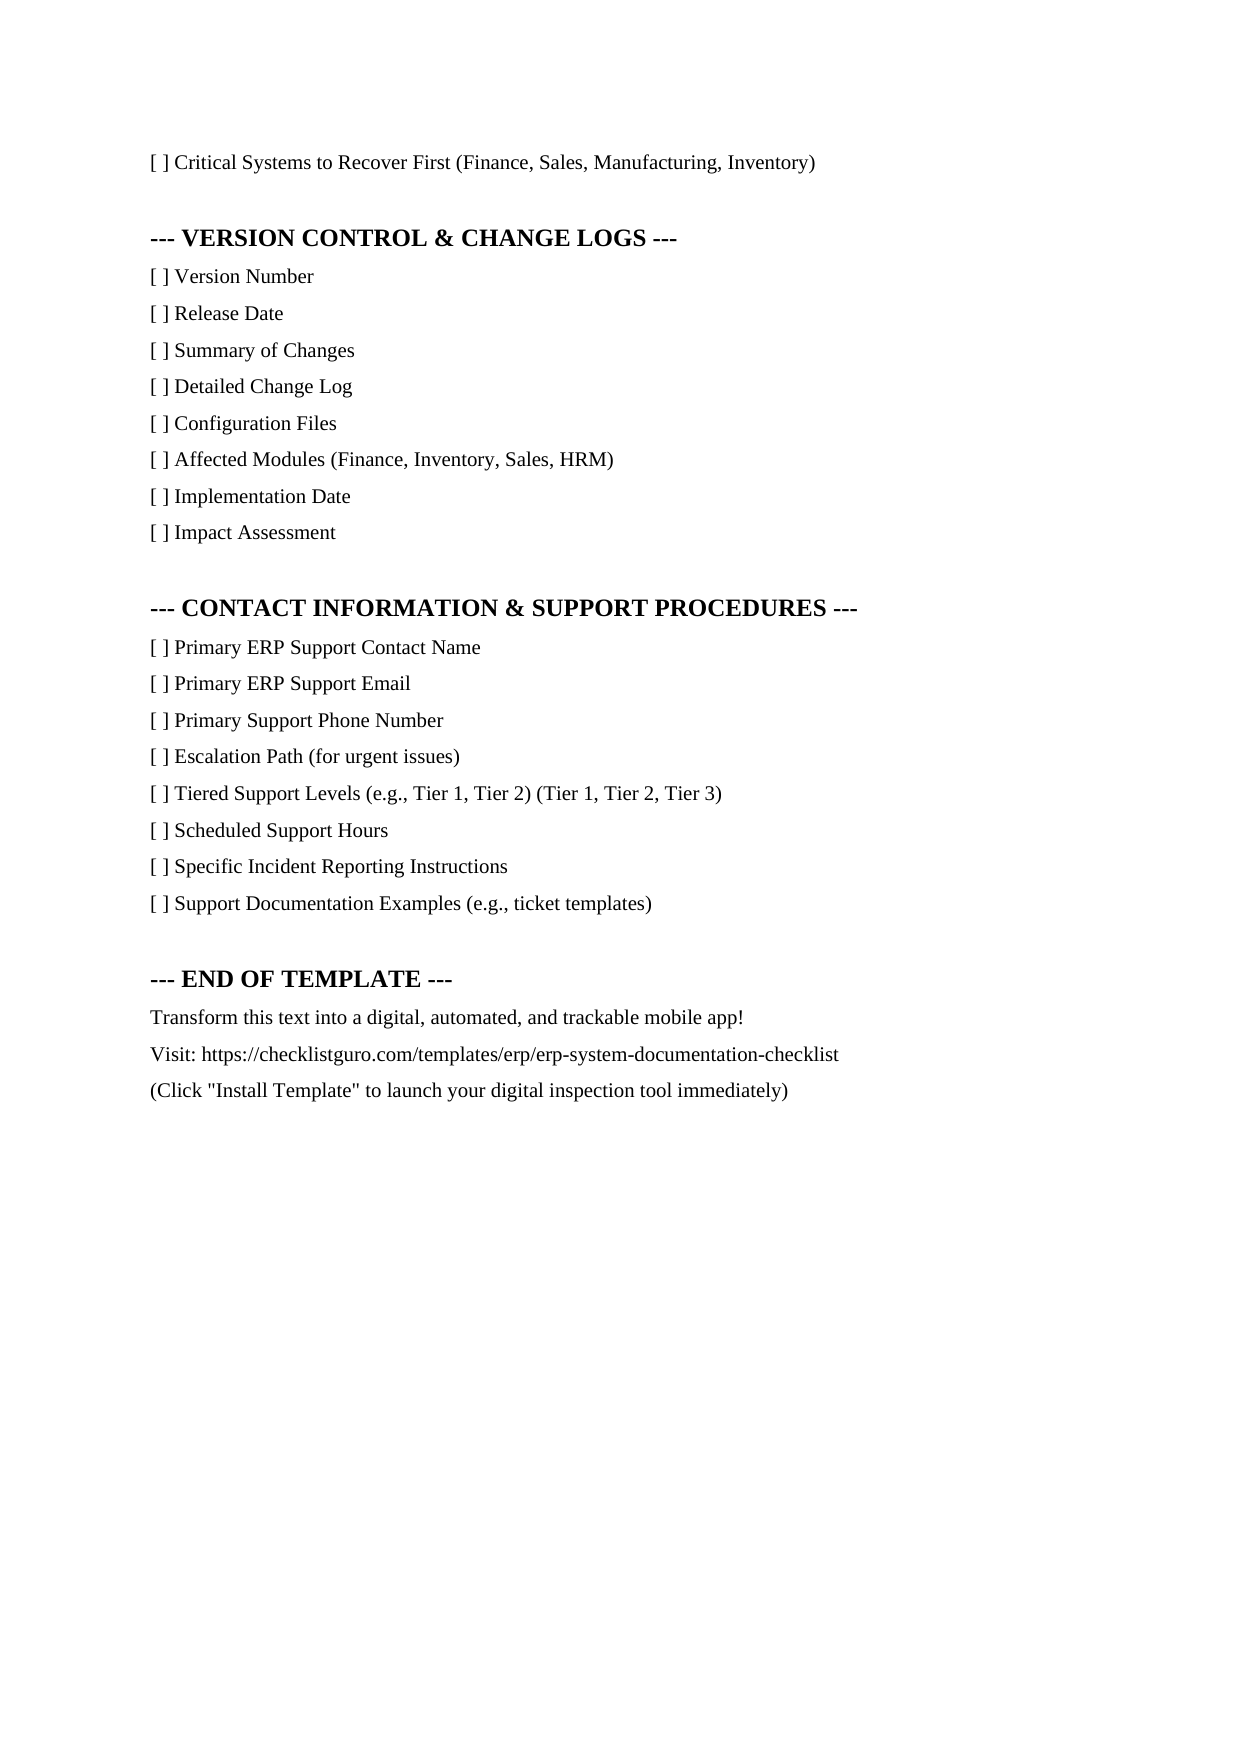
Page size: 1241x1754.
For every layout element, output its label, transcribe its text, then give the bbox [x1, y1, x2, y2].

text [ ] Support Documentation Examples (e.g., ticket templates) [150, 891, 1090, 915]
text [ ] Specific Incident Reporting Instructions [150, 854, 1090, 878]
text [ ] Escalation Path (for urgent issues) [150, 744, 1090, 768]
text [ ] Scheduled Support Hours [150, 817, 1090, 842]
text [ ] Primary ERP Support Contact Name [150, 635, 1090, 659]
text --- CONTACT INFORMATION & SUPPORT PROCEDURES --- [150, 593, 1090, 622]
text [ ] Version Number [150, 264, 1090, 288]
text [ ] Tiered Support Levels (e.g., Tier 1, Tier 2) (Tier 1, Tier 2, Tier 3) [150, 781, 1090, 805]
text [ ] Implementation Date [150, 484, 1090, 508]
text [ ] Summary of Changes [150, 337, 1090, 362]
text Visit: https://checklistguro.com/templates/erp/erp-system-documentation-checklist [150, 1042, 1090, 1066]
text [ ] Affected Modules (Finance, Inventory, Sales, HRM) [150, 447, 1090, 471]
text [ ] Primary Support Phone Number [150, 708, 1090, 732]
text [ ] Critical Systems to Recover First (Finance, Sales, Manufacturing, Inventory) [150, 150, 1090, 174]
text --- VERSION CONTROL & CHANGE LOGS --- [150, 223, 1090, 252]
text [ ] Configuration Files [150, 411, 1090, 435]
text [ ] Detailed Change Log [150, 374, 1090, 398]
text --- END OF TEMPLATE --- [150, 964, 1090, 992]
text Transform this text into a digital, automated, and trackable mobile app! [150, 1005, 1090, 1029]
text [ ] Release Date [150, 301, 1090, 325]
text [ ] Primary ERP Support Email [150, 671, 1090, 695]
text (Click "Install Template" to launch your digital inspection tool immediately) [150, 1078, 1090, 1102]
text [ ] Impact Assessment [150, 520, 1090, 544]
